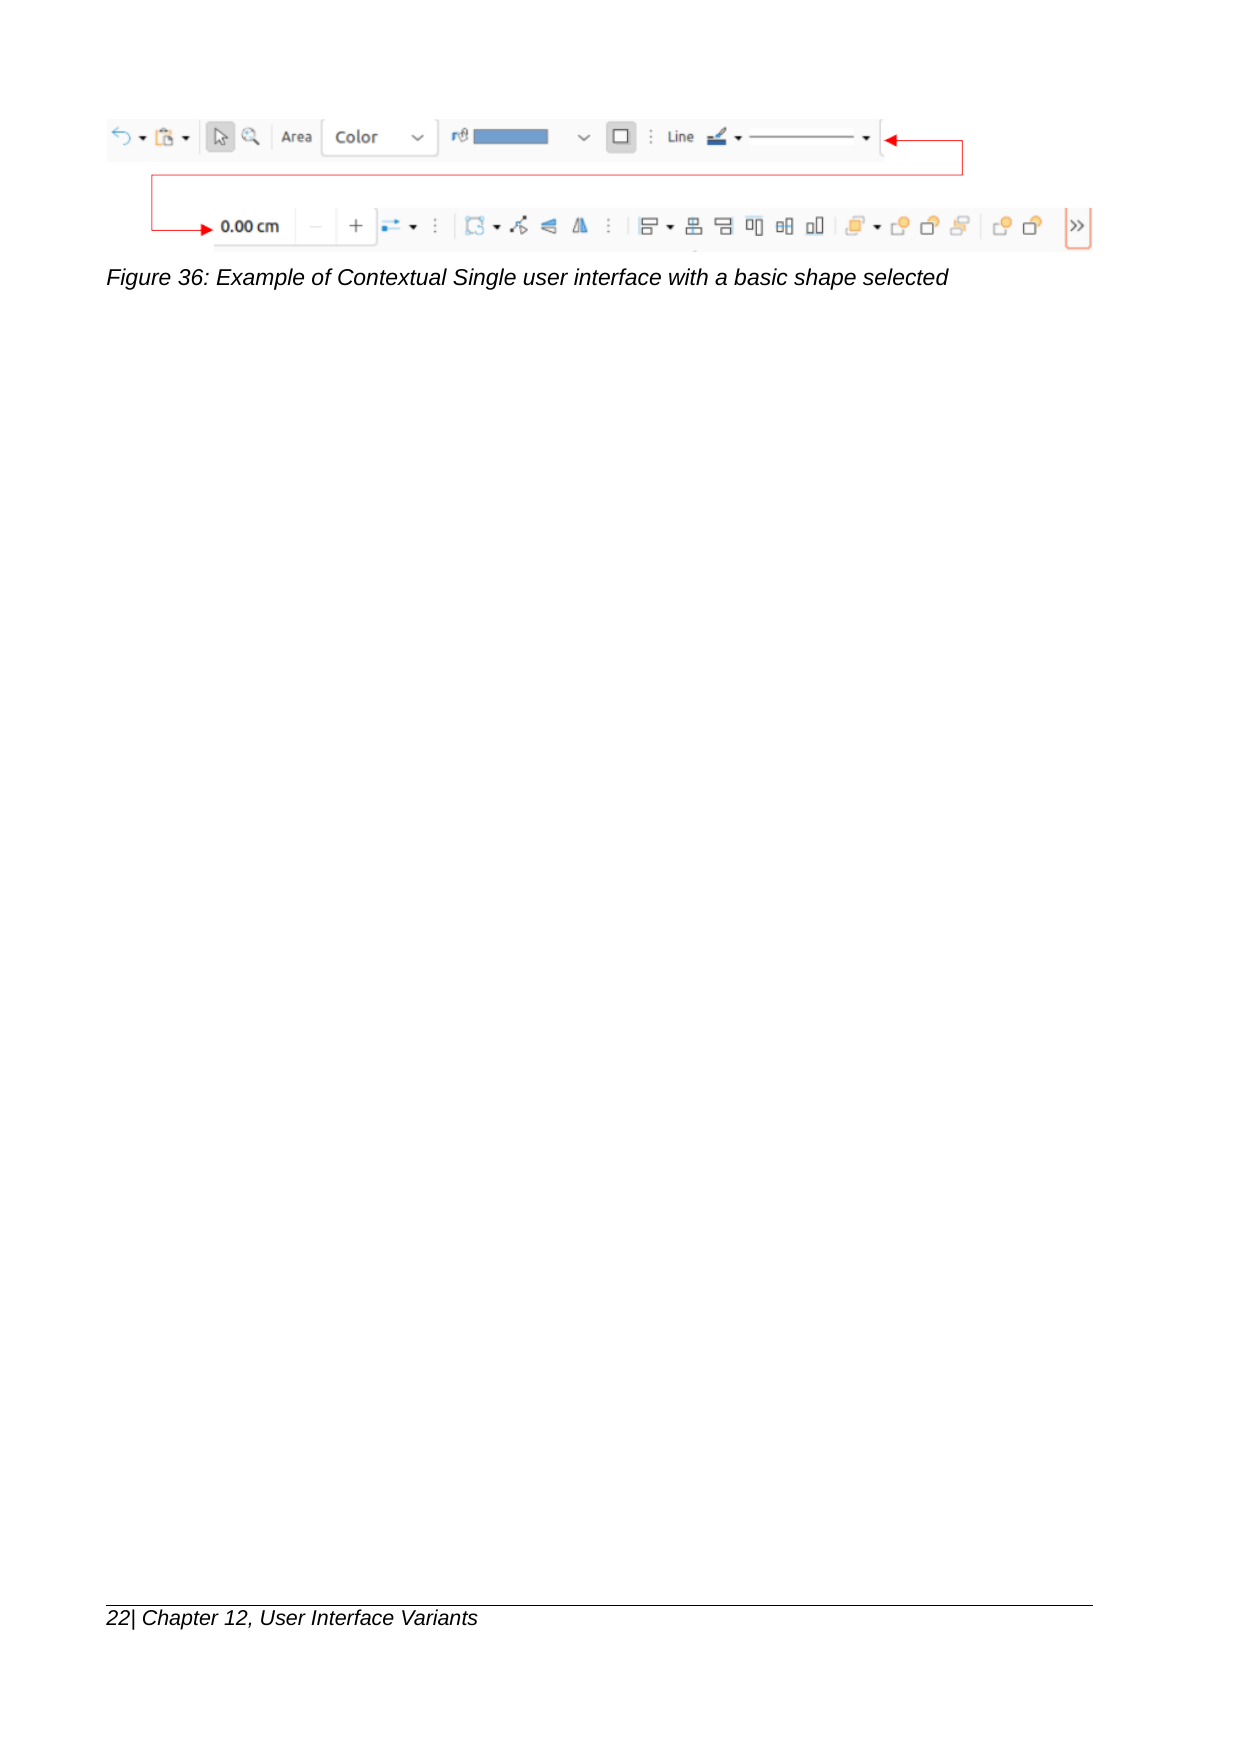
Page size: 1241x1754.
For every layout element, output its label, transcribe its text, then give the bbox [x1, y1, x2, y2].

text Figure 36: Example of Contextual Single user interface with a basic shape selected [106, 264, 1093, 290]
picture [106, 118, 1093, 252]
